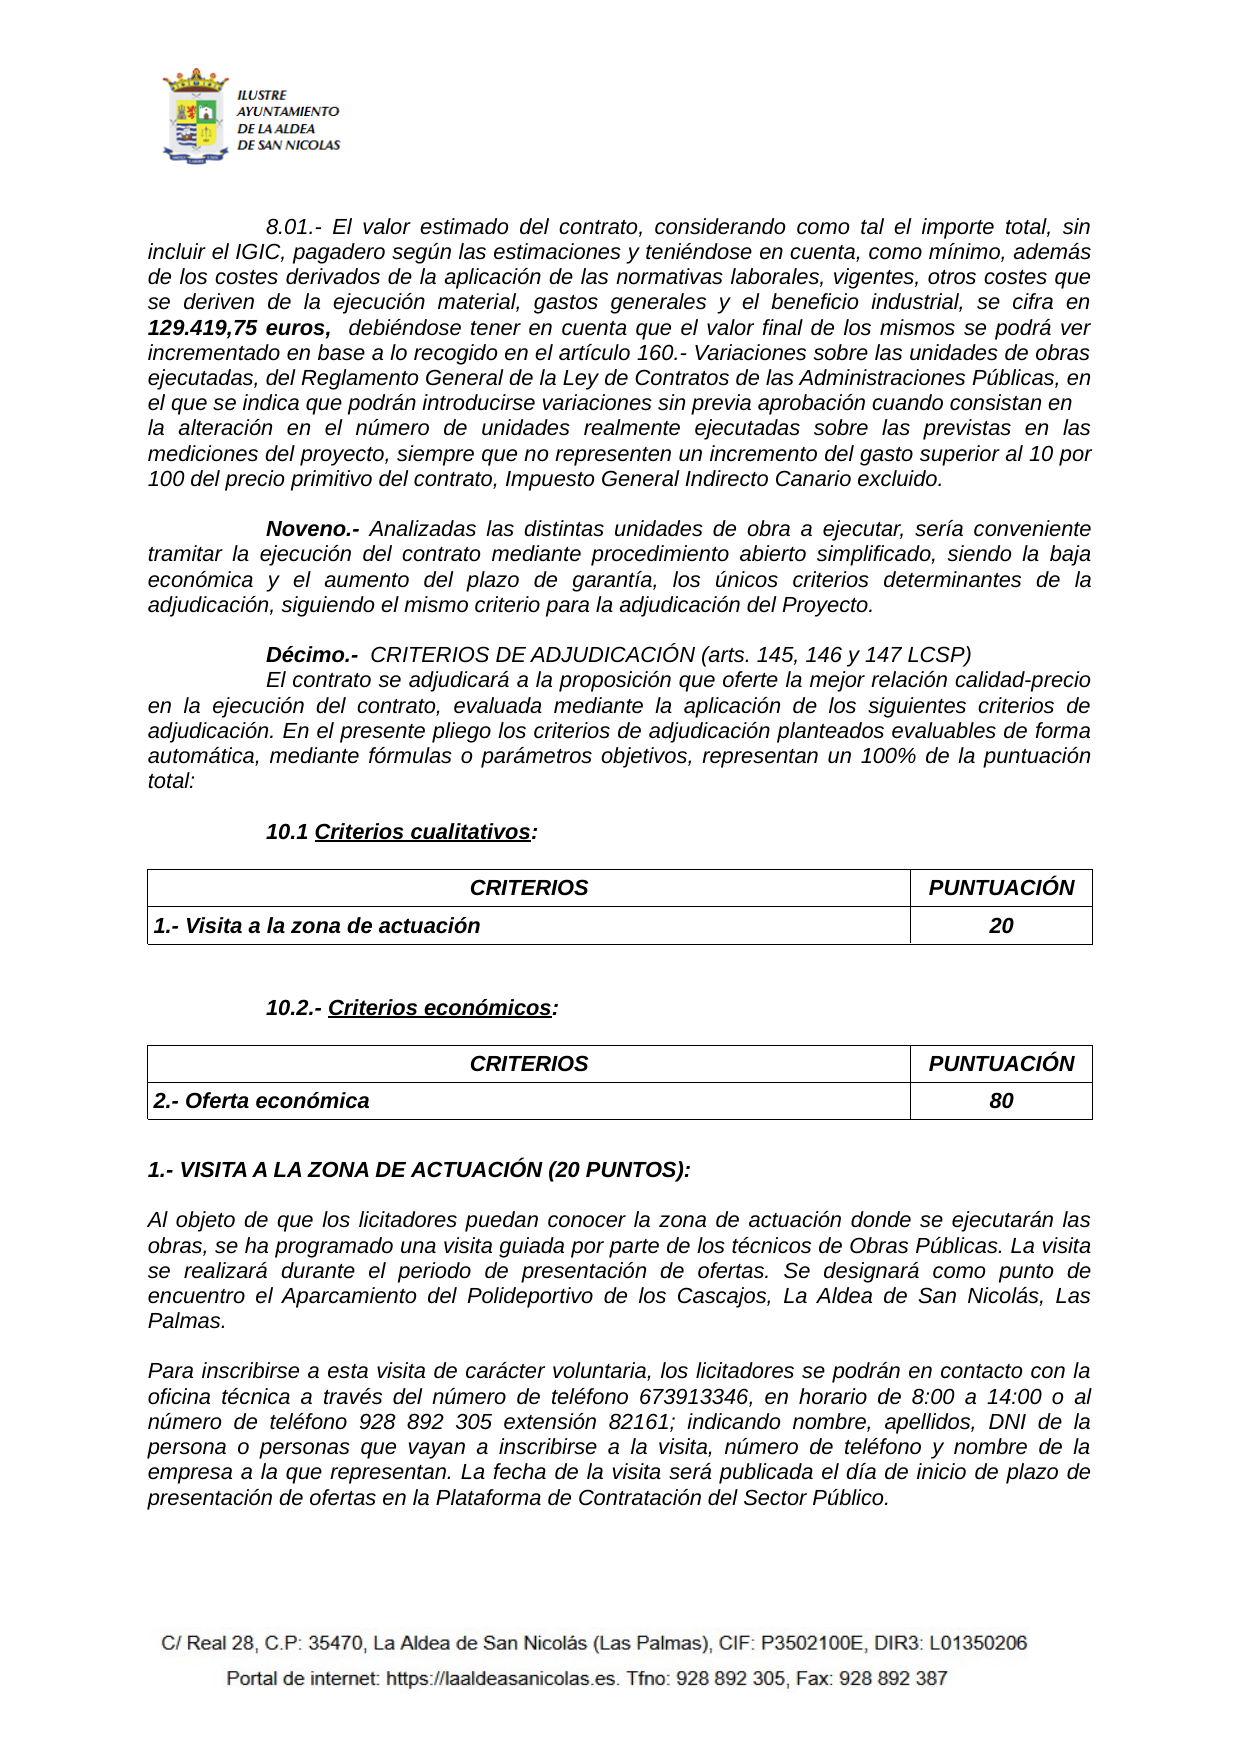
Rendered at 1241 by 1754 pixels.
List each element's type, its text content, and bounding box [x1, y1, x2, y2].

text Al objeto de que los licitadores puedan conocer la zona de actuación donde se ejecutarán las obras, se ha programado una visita guiada por parte de los técnicos de Obras Públicas. La visita se realizará durante el periodo de presentación de ofertas. Se designará como punto de encuentro el Aparcamiento del Polideportivo de los Cascajos, La Aldea de San Nicolás, Las Palmas. [148, 1207, 1093, 1333]
table_header CRITERIOS [148, 870, 910, 906]
text 10.2.- Criterios económicos: [148, 994, 1093, 1019]
picture [149, 1627, 1034, 1694]
text 10.1 Criterios cualitativos: [148, 819, 1093, 844]
text la alteración en el número de unidades realmente ejecutadas sobre las previstas en las mediciones del proyecto, siempre que no representen un incremento del gasto superior al 10 por 100 del precio primitivo del contrato, Impuesto General Indirecto Canario excluido. [148, 415, 1093, 491]
table_header PUNTUACIÓN [911, 1046, 1092, 1082]
text Para inscribirse a esta visita de carácter voluntaria, los licitadores se podrán en contacto con la oficina técnica a través del número de teléfono 673913346, en horario de 8:00 a 14:00 o al número de teléfono 928 892 305 extensión 82161; indicando nombre, apellidos, DNI de la persona o personas que vayan a inscribirse a la visita, número de teléfono y nombre de la empresa a la que representan. La fecha de la visita será publicada el día de inicio de plazo de presentación de ofertas en la Plataforma de Contratación del Sector Público. [148, 1358, 1093, 1510]
text 1.- VISITA A LA ZONA DE ACTUACIÓN (20 PUNTOS): [148, 1157, 1093, 1182]
text Décimo.- CRITERIOS DE ADJUDICACIÓN (arts. 145, 146 y 147 LCSP) [148, 642, 1093, 667]
table_cell 20 [911, 907, 1092, 943]
text Noveno.- Analizadas las distintas unidades de obra a ejecutar, sería conveniente tramitar la ejecución del contrato mediante procedimiento abierto simplificado, siendo la baja económica y el aumento del plazo de garantía, los únicos criterios determinantes de la adjudicación, siguiendo el mismo criterio para la adjudicación del Proyecto. [148, 516, 1093, 617]
table_header CRITERIOS [148, 1046, 910, 1082]
table_cell 80 [911, 1083, 1092, 1119]
table_cell 1.- Visita a la zona de actuación [148, 907, 910, 943]
table_header PUNTUACIÓN [911, 870, 1092, 906]
picture [149, 60, 356, 172]
table_cell 2.- Oferta económica [148, 1083, 910, 1119]
text El contrato se adjudicará a la proposición que oferte la mejor relación calidad-precio en la ejecución del contrato, evaluada mediante la aplicación de los siguientes criterios de adjudicación. En el presente pliego los criterios de adjudicación planteados evaluables de forma automática, mediante fórmulas o parámetros objetivos, representan un 100% de la puntuación total: [148, 667, 1093, 793]
text 8.01.- El valor estimado del contrato, considerando como tal el importe total, sin incluir el IGIC, pagadero según las estimaciones y teniéndose en cuenta, como mínimo, además de los costes derivados de la aplicación de las normativas laborales, vigentes, otros costes que se deriven de la ejecución material, gastos generales y el beneficio industrial, se cifra en 129.419,75 euros, debiéndose tener en cuenta que el valor final de los mismos se podrá ver incrementado en base a lo recogido en el artículo 160.- Variaciones sobre las unidades de obras ejecutadas, del Reglamento General de la Ley de Contratos de las Administraciones Públicas, en el que se indica que podrán introducirse variaciones sin previa aprobación cuando consistan en [148, 214, 1093, 415]
